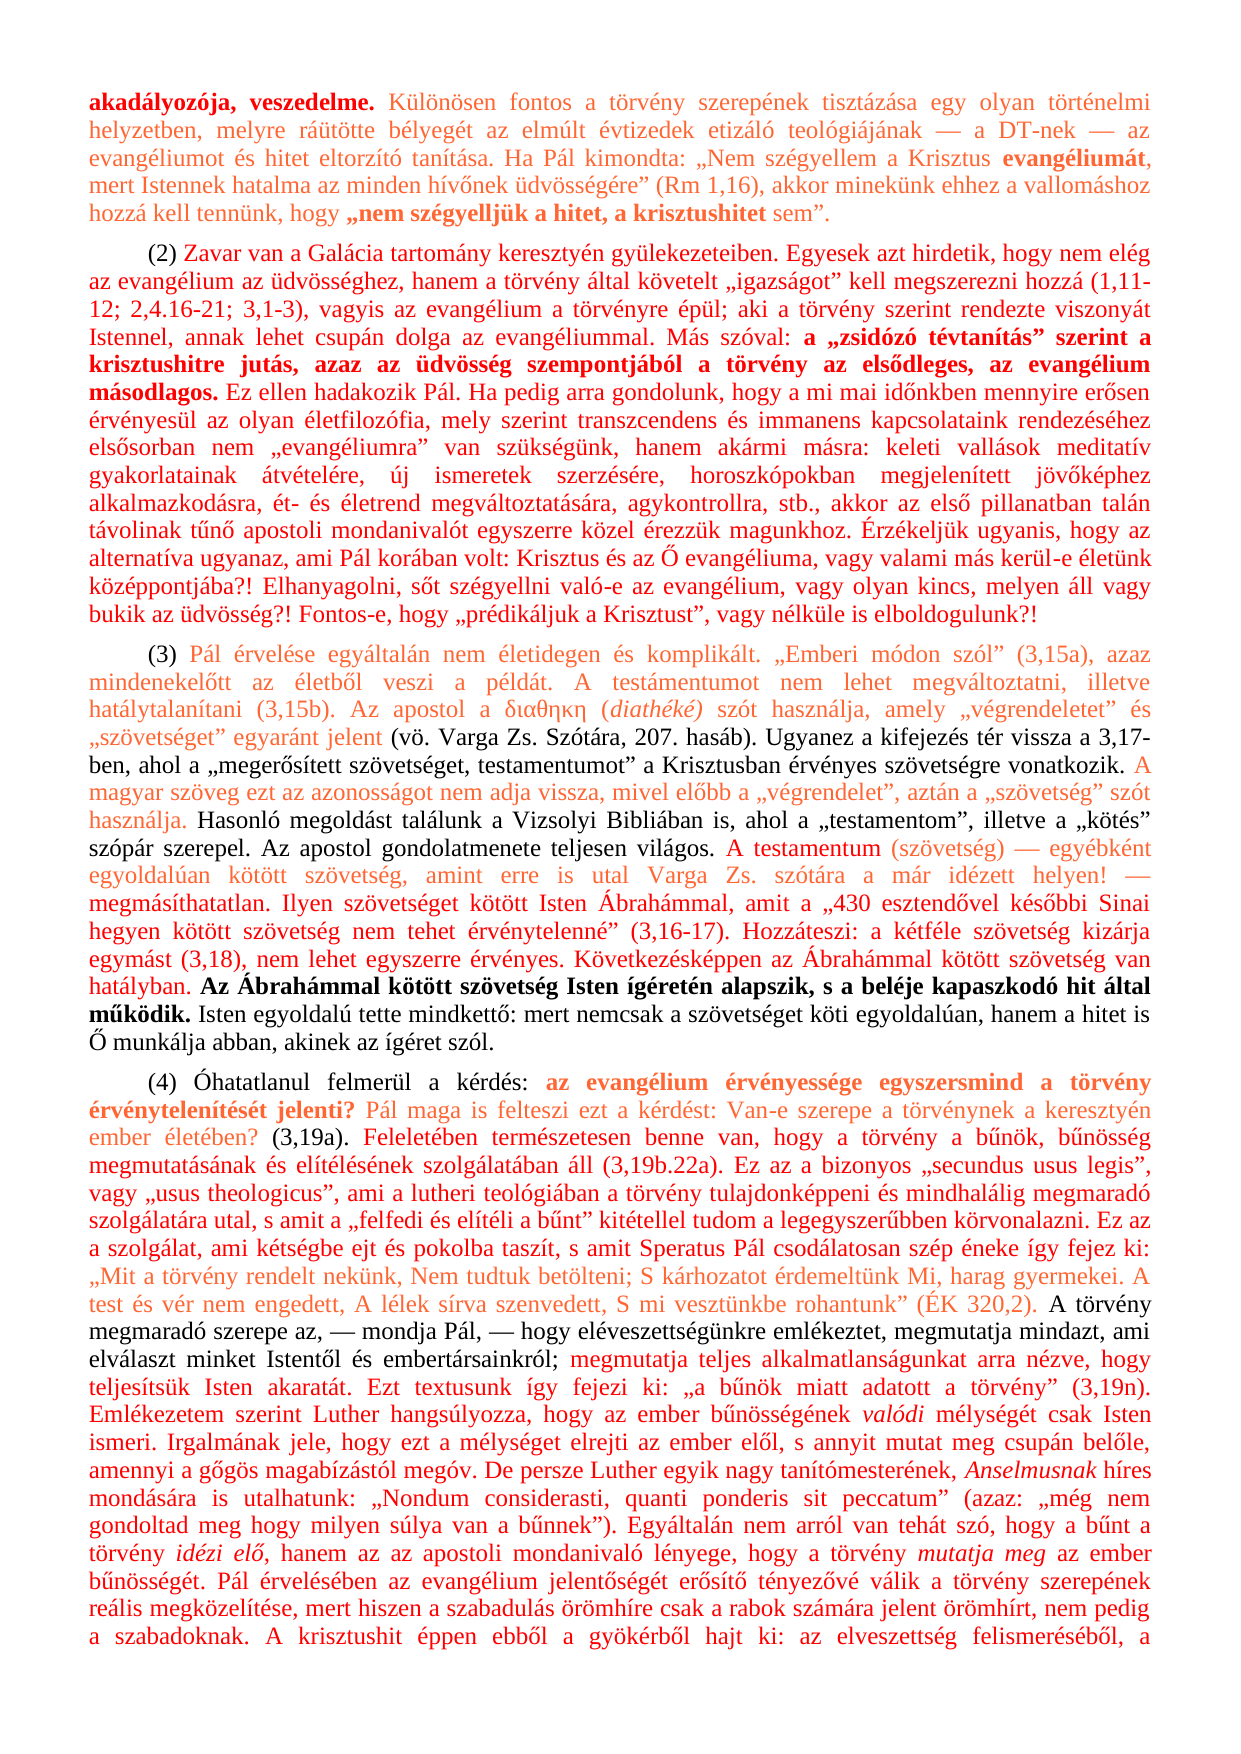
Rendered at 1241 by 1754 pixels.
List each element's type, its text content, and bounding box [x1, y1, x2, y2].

text (2) Zavar van a Galácia tartomány keresztyén gyülekezeteiben. Egyesek azt hirdetik, hogy nem elég az evangélium az üdvösséghez, hanem a törvény által követelt „igazságot” kell megszerezni hozzá (1,11-12; 2,4.16-21; 3,1-3), vagyis az evangélium a törvényre épül; aki a törvény szerint rendezte viszonyát Istennel, annak lehet csupán dolga az evangéliummal. Más szóval: a „zsidózó tévtanítás” szerint a krisztushitre jutás, azaz az üdvösség szempontjából a törvény az elsődleges, az evangélium másodlagos. Ez ellen hadakozik Pál. Ha pedig arra gondolunk, hogy a mi mai időnkben mennyire erősen érvényesül az olyan életfilozófia, mely szerint transzcendens és immanens kapcsolataink rendezéséhez elsősorban nem „evangéliumra” van szükségünk, hanem akármi másra: keleti vallások meditatív gyakorlatainak átvételére, új ismeretek szerzésére, horoszkópokban megjelenített jövőképhez alkalmazkodásra, ét‑ és életrend megváltoztatására, agykontrollra, stb., akkor az első pillanatban talán távolinak tűnő apostoli mondanivalót egyszerre közel érezzük magunkhoz. Érzékeljük ugyanis, hogy az alternatíva ugyanaz, ami Pál korában volt: Krisztus és az Ő evangéliuma, vagy valami más kerül‑e életünk középpontjába?! Elhanyagolni, sőt szégyellni való‑e az evangélium, vagy olyan kincs, melyen áll vagy bukik az üdvösség?! Fontos‑e, hogy „prédikáljuk a Krisztust”, vagy nélküle is elboldogulunk?! [88, 239, 1152, 627]
text akadályozója, veszedelme. Különösen fontos a törvény szerepének tisztázása egy olyan történelmi helyzetben, melyre ráütötte bélyegét az elmúlt évtizedek etizáló teológiájának — a DT-nek — az evangéliumot és hitet eltorzító tanítása. Ha Pál kimondta: „Nem szégyellem a Krisztus evangéliumát, mert Istennek hatalma az minden hívőnek üdvösségére” (Rm 1,16), akkor minekünk ehhez a vallomáshoz hozzá kell tennünk, hogy „nem szégyelljük a hitet, a krisztushitet sem”. [88, 88, 1152, 227]
text (3) Pál érvelése egyáltalán nem életidegen és komplikált. „Emberi módon szól” (3,15a), azaz mindenekelőtt az életből veszi a példát. A testámentumot nem lehet megváltoztatni, illetve hatálytalanítani (3,15b). Az apostol a διαθηκη (diathéké) szót használja, amely „végrendeletet” és „szövetséget” egyaránt jelent (vö. Varga Zs. Szótára, 207. hasáb). Ugyanez a kifejezés tér vissza a 3,17-ben, ahol a „megerősített szövetséget, testamentumot” a Krisztusban érvényes szövetségre vonatkozik. A magyar szöveg ezt az azonosságot nem adja vissza, mivel előbb a „végrendelet”, aztán a „szövetség” szót használja. Hasonló megoldást találunk a Vizsolyi Bibliában is, ahol a „testamentom”, illetve a „kötés” szópár szerepel. Az apostol gondolatmenete teljesen világos. A testamentum (szövetség) — egyébként egyoldalúan kötött szövetség, amint erre is utal Varga Zs. szótára a már idézett helyen! — megmásíthatatlan. Ilyen szövetséget kötött Isten Ábrahámmal, amit a „430 esztendővel későbbi Sinai hegyen kötött szövetség nem tehet érvénytelenné” (3,16-17). Hozzáteszi: a kétféle szövetség kizárja egymást (3,18), nem lehet egyszerre érvényes. Következésképpen az Ábrahámmal kötött szövetség van hatályban. Az Ábrahámmal kötött szövetség Isten ígéretén alapszik, s a beléje kapaszkodó hit által működik. Isten egyoldalú tette mindkettő: mert nemcsak a szövetséget köti egyoldalúan, hanem a hitet is Ő munkálja abban, akinek az ígéret szól. [88, 640, 1152, 1056]
text (4) Óhatatlanul felmerül a kérdés: az evangélium érvényessége egyszersmind a törvény érvénytelenítését jelenti? Pál maga is felteszi ezt a kérdést: Van‑e szerepe a törvénynek a keresztyén ember életében? (3,19a). Feleletében természetesen benne van, hogy a törvény a bűnök, bűnösség megmutatásának és elítélésének szolgálatában áll (3,19b.22a). Ez az a bizonyos „secundus usus legis”, vagy „usus theologicus”, ami a lutheri teológiában a törvény tulajdonképpeni és mindhalálig megmaradó szolgálatára utal, s amit a „felfedi és elítéli a bűnt” kitétellel tudom a legegyszerűbben körvonalazni. Ez az a szolgálat, ami kétségbe ejt és pokolba taszít, s amit Speratus Pál csodálatosan szép éneke így fejez ki: „Mit a törvény rendelt nekünk, Nem tudtuk betölteni; S kárhozatot érdemeltünk Mi, harag gyermekei. A test és vér nem engedett, A lélek sírva szenvedett, S mi vesztünkbe rohantunk” (ÉK 320,2). A törvény megmaradó szerepe az, — mondja Pál, — hogy eléveszettségünkre emlékeztet, megmutatja mindazt, ami elválaszt minket Istentől és embertársainkról; megmutatja teljes alkalmatlanságunkat arra nézve, hogy teljesítsük Isten akaratát. Ezt textusunk így fejezi ki: „a bűnök miatt adatott a törvény” (3,19n). Emlékezetem szerint Luther hangsúlyozza, hogy az ember bűnösségének valódi mélységét csak Isten ismeri. Irgalmának jele, hogy ezt a mélységet elrejti az ember elől, s annyit mutat meg csupán belőle, amennyi a gőgös magabízástól megóv. De persze Luther egyik nagy tanítómesterének, Anselmusnak híres mondására is utalhatunk: „Nondum considerasti, quanti ponderis sit peccatum” (azaz: „még nem gondoltad meg hogy milyen súlya van a bűnnek”). Egyáltalán nem arról van tehát szó, hogy a bűnt a törvény idézi elő, hanem az az apostoli mondanivaló lényege, hogy a törvény mutatja meg az ember bűnösségét. Pál érvelésében az evangélium jelentőségét erősítő tényezővé válik a törvény szerepének reális megközelítése, mert hiszen a szabadulás örömhíre csak a rabok számára jelent örömhírt, nem pedig a szabadoknak. A krisztushit éppen ebből a gyökérből hajt ki: az elveszettség felismeréséből, a [88, 1068, 1152, 1650]
